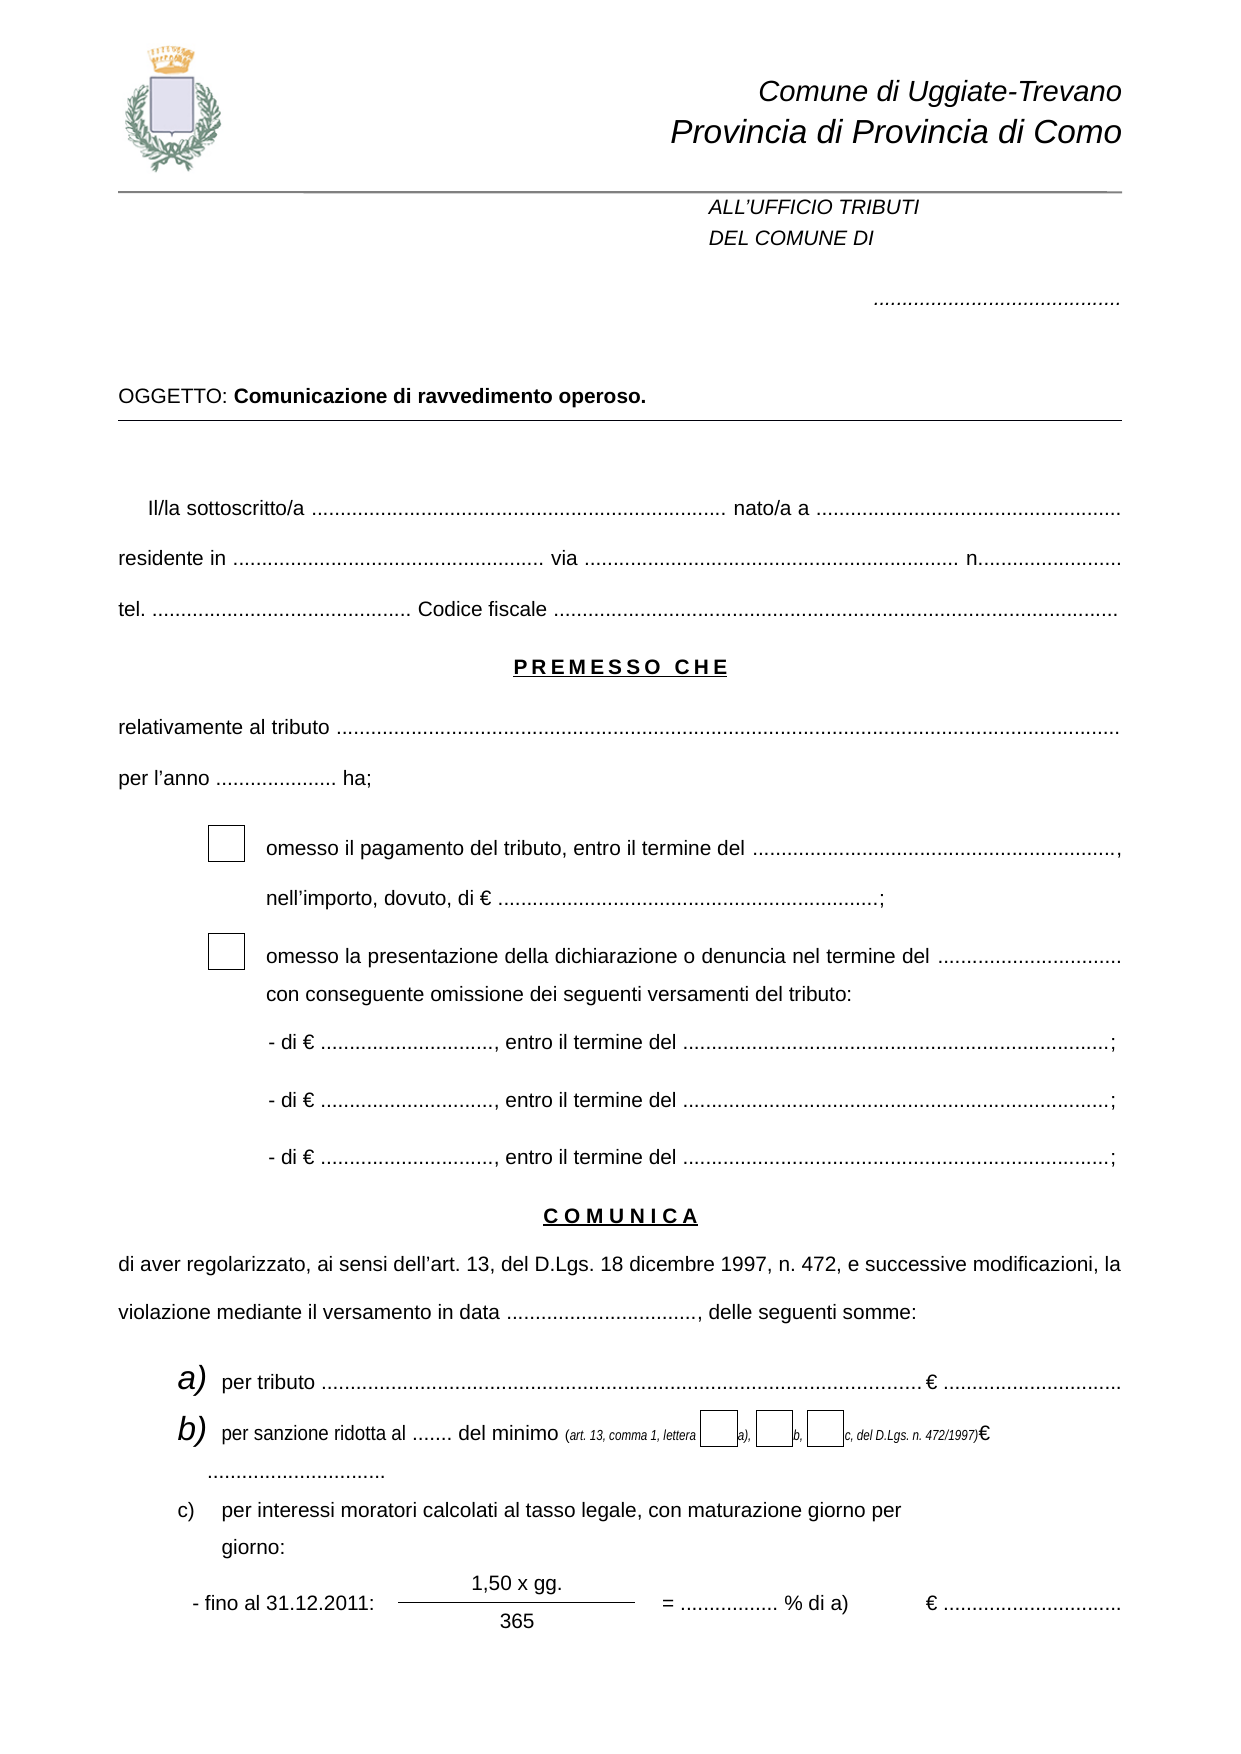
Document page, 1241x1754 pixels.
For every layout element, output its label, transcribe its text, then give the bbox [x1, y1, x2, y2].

list per sanzione ridotta al ....... del minimo (art. 13, comma 1, lettera a), b, c, del D.Lgs. n. 472/1997) € ............................... [177, 1409, 1122, 1486]
list per interessi moratori calcolati al tasso legale, con maturazione giorno per [177, 1498, 1122, 1522]
list per tributo € ............................... [177, 1358, 1122, 1396]
text - fino al 31.12.2011: = ................. % di a) € ............................... [192, 1595, 845, 1614]
text PREMESSO CHE [118, 655, 1122, 679]
text Il/la sottoscritto/a ........................................................................ nato/a a ..................................................... residente in ...................................................... via ................................................................. n......................... tel. ............................................. Codice fiscale .................................................................................................. [118, 484, 1122, 623]
text OGGETTO: Comunicazione di ravvedimento operoso. [118, 384, 1122, 408]
text di aver regolarizzato, ai sensi dell’art. 13, del D.Lgs. 18 dicembre 1997, n. 472, e successive modificazioni, la violazione mediante il versamento in data ................................., delle seguenti somme: [118, 1252, 1122, 1326]
text omesso la presentazione della dichiarazione o denuncia nel termine del ................................ con conseguente omissione dei seguenti versamenti del tributo: [118, 932, 1122, 1006]
text giorno: [221, 1535, 1122, 1559]
text C O M U N I C A [118, 1203, 1122, 1227]
text 365 [192, 1614, 1122, 1633]
text DEL COMUNE DI [709, 226, 1122, 250]
text relativamente al tributo ........................................................................................................................................ per l’anno ..................... ha; [118, 703, 1122, 792]
text - di € .............................., entro il termine del ..........................................................................; [118, 1133, 1122, 1172]
text ALL’UFFICIO TRIBUTI [709, 195, 1122, 219]
text 1,50 x gg. [192, 1571, 1122, 1595]
text - di € .............................., entro il termine del ..........................................................................; [118, 1018, 1122, 1057]
text - fino al 31.12.2011: = ................. % di a) € ............................... [843, 1595, 1122, 1614]
text omesso il pagamento del tributo, entro il termine del ..............................................................., nell’importo, dovuto, di € ..................................................................; [118, 824, 1122, 913]
picture [122, 43, 224, 175]
text ........................................... [118, 274, 1122, 312]
text - di € .............................., entro il termine del ..........................................................................; [118, 1076, 1122, 1114]
